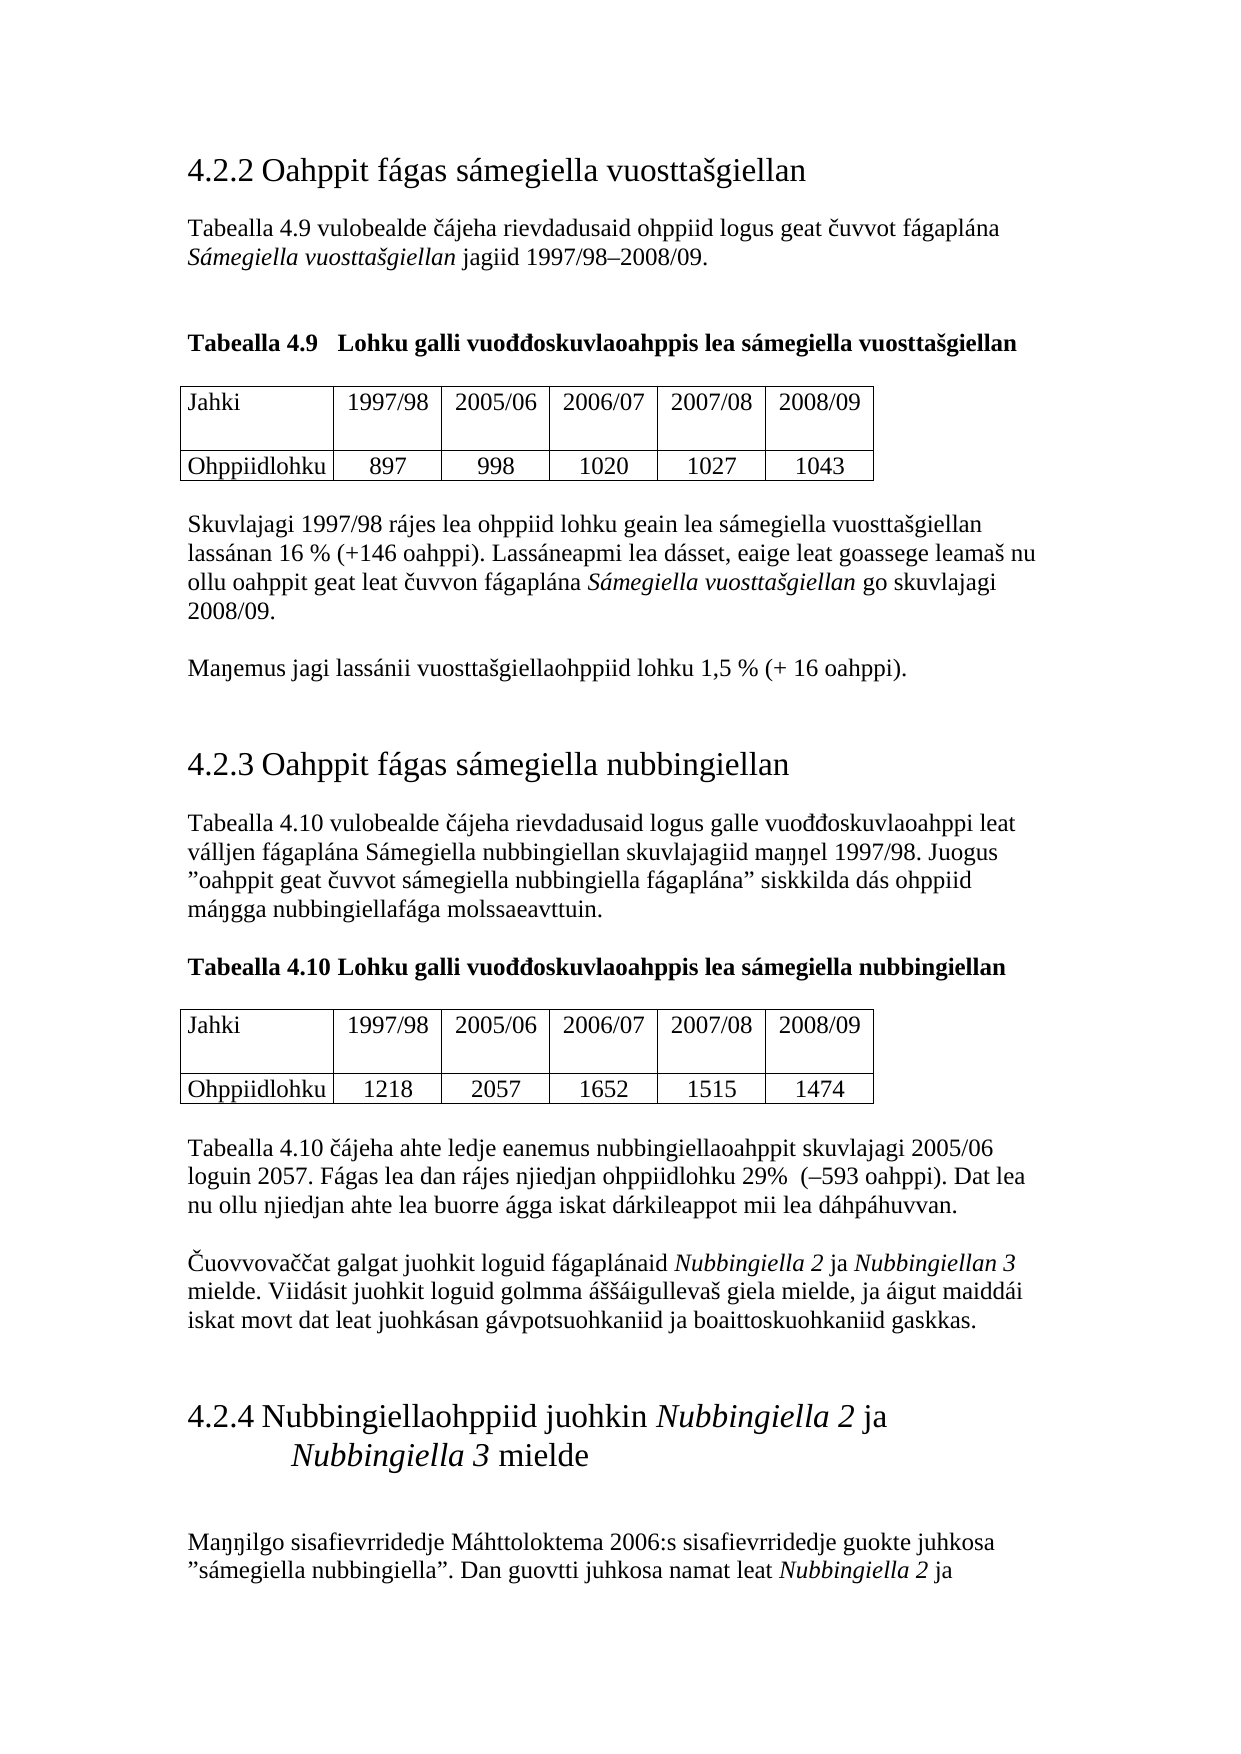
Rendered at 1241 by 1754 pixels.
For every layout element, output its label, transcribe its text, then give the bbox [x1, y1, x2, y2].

text Maŋŋilgo sisafievrridedje Máhttoloktema 2006:s sisafievrridedje guokte juhkosa ”sámegiella nubbingiella”. Dan guovtti juhkosa namat leat Nubbingiella 2 ja [187, 1527, 1053, 1584]
table_cell 1218 [334, 1074, 441, 1103]
table_header 2006/07 [550, 387, 657, 450]
table_header 2008/09 [766, 387, 873, 450]
table_header 1997/98 [334, 387, 441, 450]
table_cell 1027 [658, 451, 765, 480]
text Tabealla 4.9 Lohku galli vuođđoskuvlaoahppis lea sámegiella vuosttašgiellan [187, 328, 1053, 357]
table_cell 2057 [442, 1074, 549, 1103]
table_cell 897 [334, 451, 441, 480]
text Tabealla 4.9 vulobealde čájeha rievdadusaid ohppiid logus geat čuvvot fágaplána Sámegiella vuosttašgiellan jagiid 1997/98–2008/09. [187, 213, 1053, 271]
table_header 2005/06 [442, 1010, 549, 1073]
text Tabealla 4.10 čájeha ahte ledje eanemus nubbingiellaoahppit skuvlajagi 2005/06 loguin 2057. Fágas lea dan rájes njiedjan ohppiidlohku 29% (–593 oahppi). Dat lea nu ollu njiedjan ahte lea buorre ágga iskat dárkileappot mii lea dáhpáhuvvan. [187, 1133, 1053, 1219]
table_cell Ohppiidlohku [181, 451, 333, 480]
table_cell 1043 [766, 451, 873, 480]
table_cell 1474 [766, 1074, 873, 1103]
text Tabealla 4.10 vulobealde čájeha rievdadusaid logus galle vuođđoskuvlaoahppi leat válljen fágaplána Sámegiella nubbingiellan skuvlajagiid maŋŋel 1997/98. Juogus ”oahppit geat čuvvot sámegiella nubbingiella fágaplána” siskkilda dás ohppiid máŋgga nubbingiellafága molssaeavttuin. [187, 808, 1053, 923]
text Tabealla 4.10 Lohku galli vuođđoskuvlaoahppis lea sámegiella nubbingiellan [187, 952, 1053, 980]
table_cell 998 [442, 451, 549, 480]
table_cell 1020 [550, 451, 657, 480]
subtitle 4.2.2 Oahppit fágas sámegiella vuosttašgiellan [187, 150, 1053, 188]
text Skuvlajagi 1997/98 rájes lea ohppiid lohku geain lea sámegiella vuosttašgiellan lassánan 16 % (+146 oahppi). Lassáneapmi lea dásset, eaige leat goassege leamaš nu ollu oahppit geat leat čuvvon fágaplána Sámegiella vuosttašgiellan go skuvlajagi 2008/09. [187, 509, 1053, 624]
text Čuovvovaččat galgat juohkit loguid fágaplánaid Nubbingiella 2 ja Nubbingiellan 3 mielde. Viidásit juohkit loguid golmma áššáigullevaš giela mielde, ja áigut maiddái iskat movt dat leat juohkásan gávpotsuohkaniid ja boaittoskuohkaniid gaskkas. [187, 1248, 1053, 1334]
table_header 1997/98 [334, 1010, 441, 1073]
table_header 2006/07 [550, 1010, 657, 1073]
table_cell 1652 [550, 1074, 657, 1103]
subtitle 4.2.3 Oahppit fágas sámegiella nubbingiellan [187, 744, 1053, 783]
table_cell Ohppiidlohku [181, 1074, 333, 1103]
table_header Jahki [181, 387, 333, 450]
subtitle 4.2.4 Nubbingiellaohppiid juohkin Nubbingiella 2 ja Nubbingiella 3 mielde [187, 1396, 1053, 1473]
table_header Jahki [181, 1010, 333, 1073]
table_header 2005/06 [442, 387, 549, 450]
table_cell 1515 [658, 1074, 765, 1103]
table_header 2007/08 [658, 387, 765, 450]
text Maŋemus jagi lassánii vuosttašgiellaohppiid lohku 1,5 % (+ 16 oahppi). [187, 653, 1053, 682]
table_header 2007/08 [658, 1010, 765, 1073]
table_header 2008/09 [766, 1010, 873, 1073]
